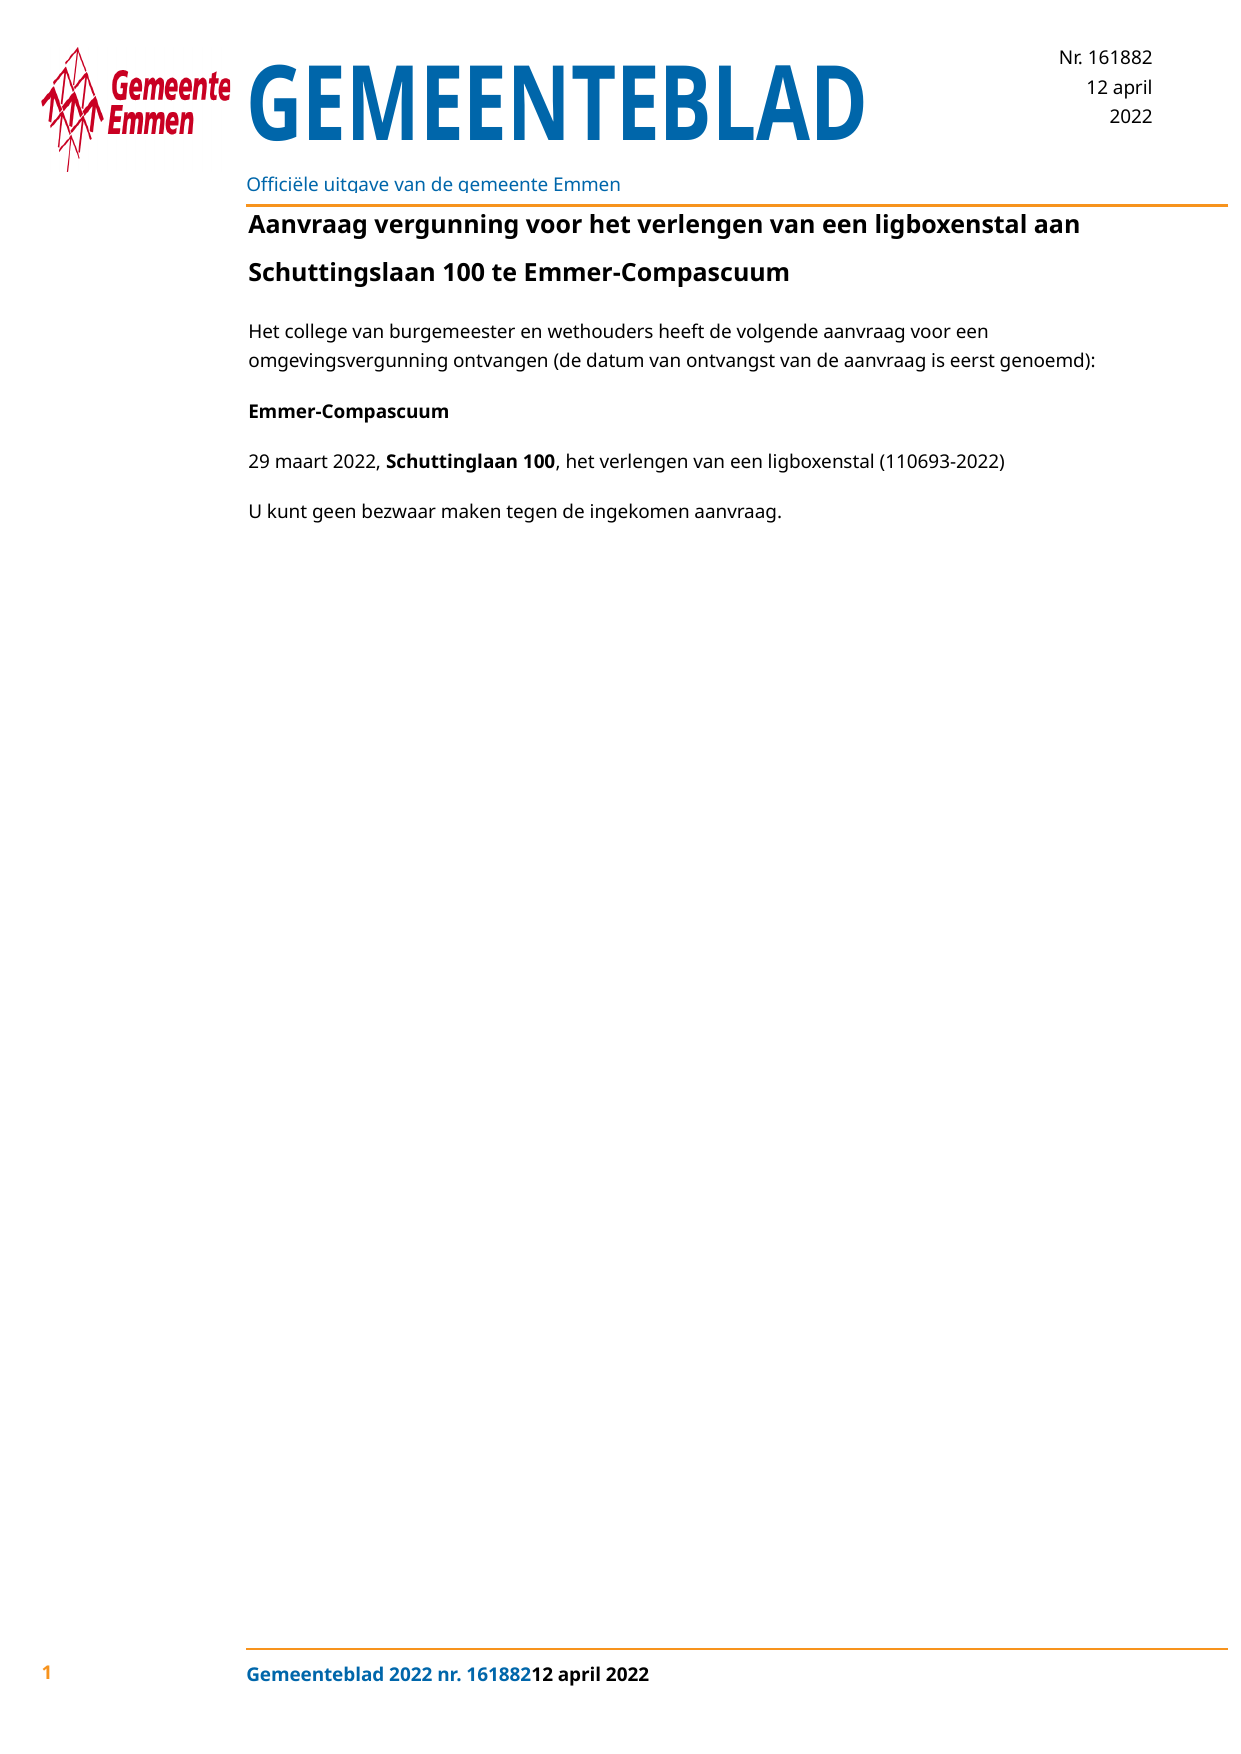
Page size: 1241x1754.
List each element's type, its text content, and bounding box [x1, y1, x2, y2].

text U kunt geen bezwaar maken tegen de ingekomen aanvraag. [248, 499, 1152, 524]
text 29 maart 2022, Schuttinglaan 100, het verlengen van een ligboxenstal (110693-2022) [248, 448, 1152, 474]
text Het college van burgemeester en wethouders heeft de volgende aanvraag voor een omgevingsvergunning ontvangen (de datum van ontvangst van de aanvraag is eerst genoemd): [248, 318, 1152, 373]
picture [41, 47, 231, 172]
text Emmer-Compascuum [248, 398, 1152, 424]
text Aanvraag vergunning voor het verlengen van een ligboxenstal aan Schuttingslaan 100 te Emmer-Compascuum [248, 207, 1152, 288]
